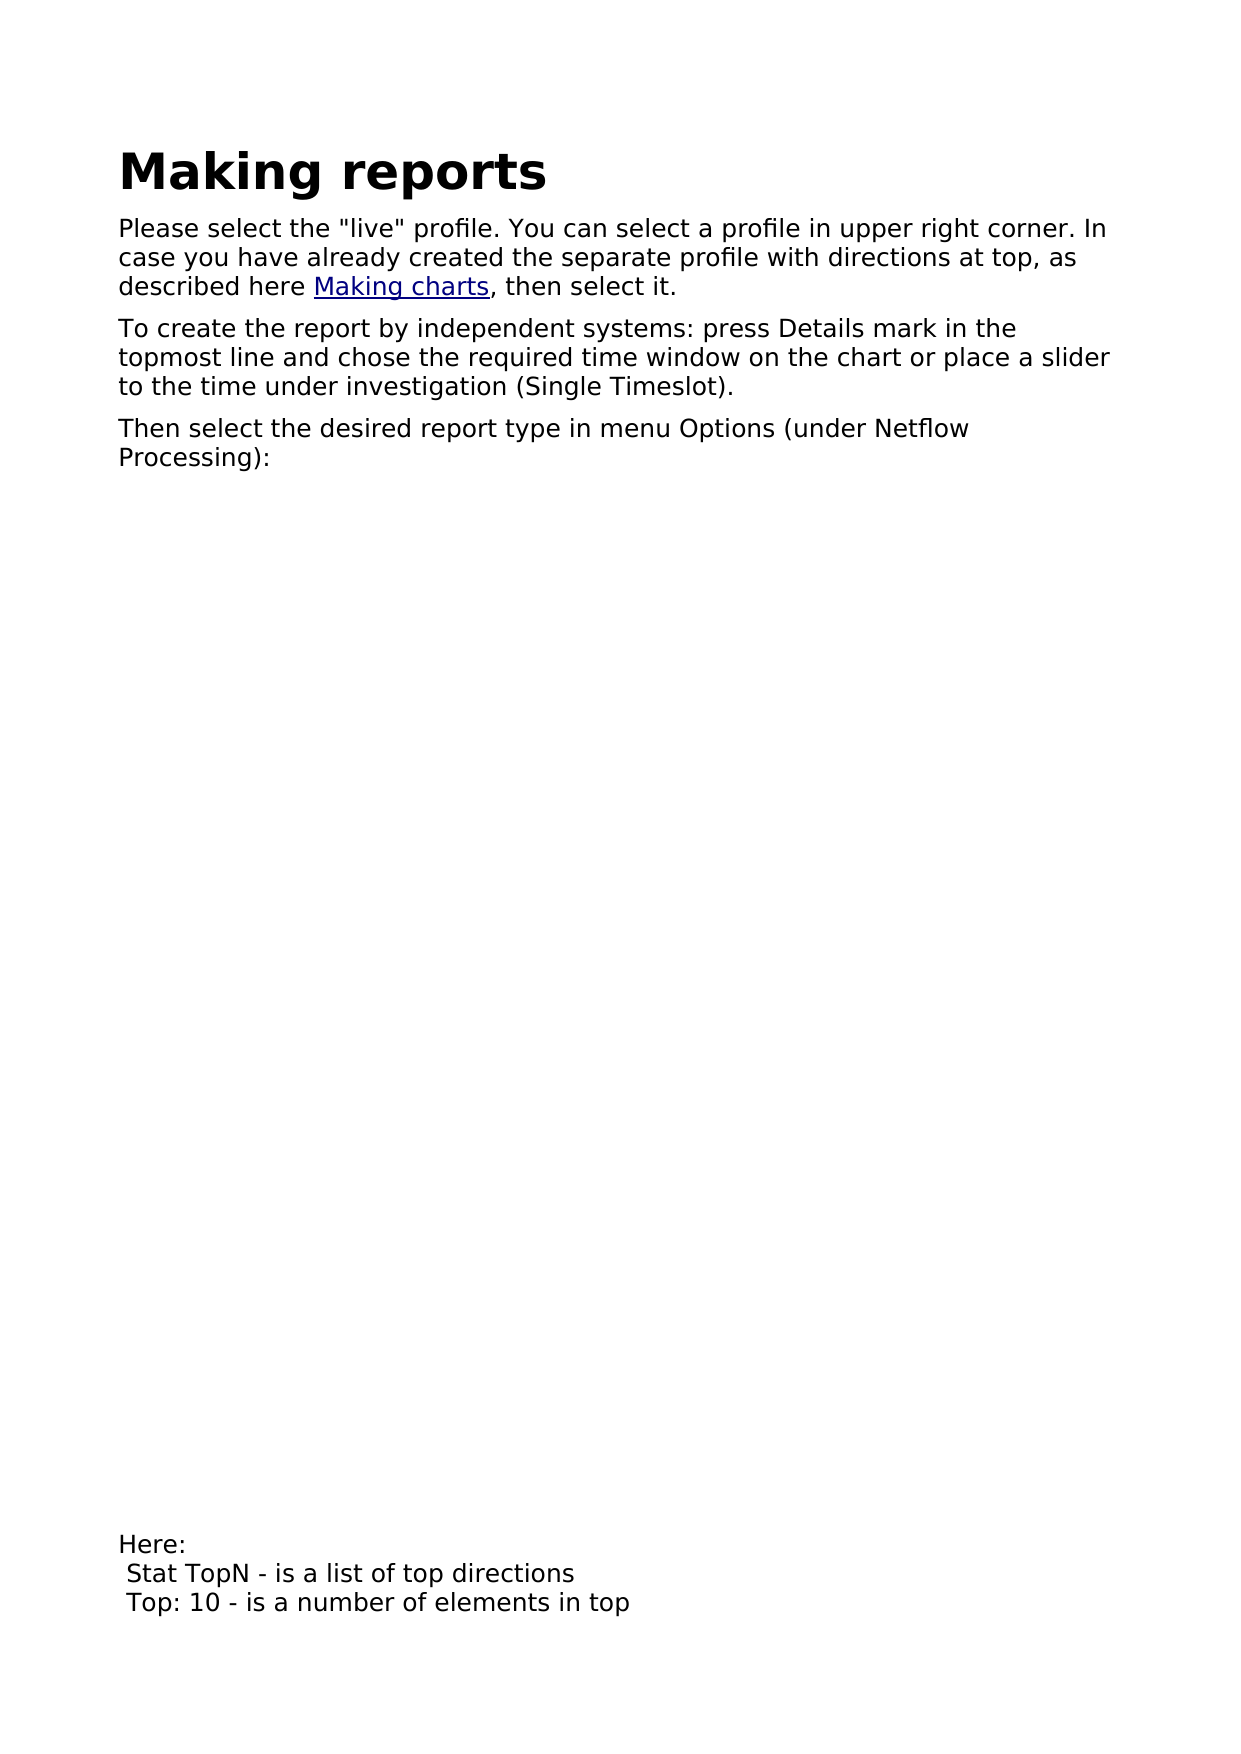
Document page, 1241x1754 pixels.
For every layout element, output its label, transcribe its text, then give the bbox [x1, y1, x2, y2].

text Then select the desired report type in menu Options (under Netflow Processing): [118, 414, 1122, 472]
text To create the report by independent systems: press Details mark in the topmost line and chose the required time window on the chart or place a slider to the time under investigation (Single Timeslot). [118, 314, 1122, 401]
subtitle Making reports [118, 143, 1122, 201]
text Here: Stat TopN - is a list of top directions Top: 10 - is a number of elements in top [118, 1530, 1122, 1618]
text Please select the "live" profile. You can select a profile in upper right corner. In case you have already created the separate profile with directions at top, as described here Making charts, then select it. [118, 214, 1122, 301]
